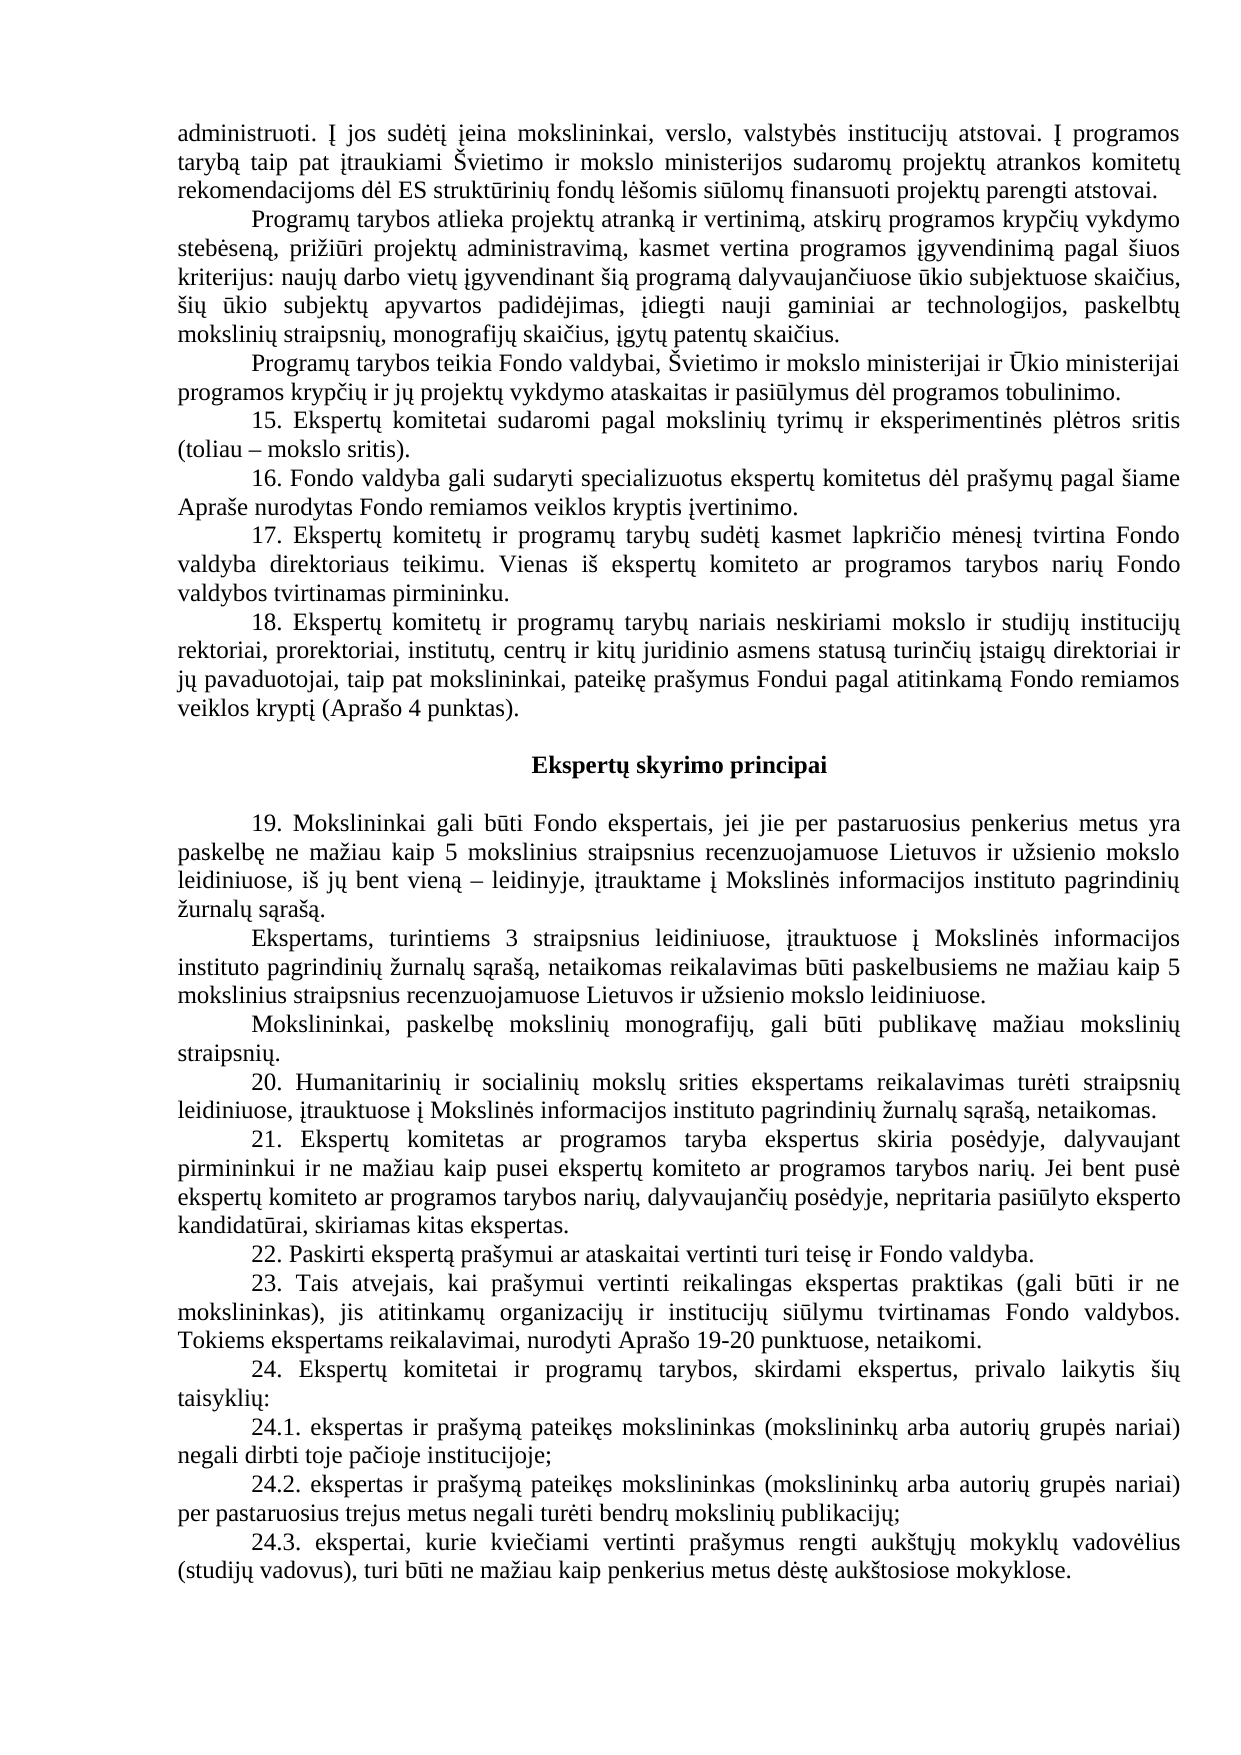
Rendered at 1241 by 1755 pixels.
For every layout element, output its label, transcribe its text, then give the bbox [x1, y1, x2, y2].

text Ekspertams, turintiems 3 straipsnius leidiniuose, įtrauktuose į Mokslinės informacijos instituto pagrindinių žurnalų sąrašą, netaikomas reikalavimas būti paskelbusiems ne mažiau kaip 5 mokslinius straipsnius recenzuojamuose Lietuvos ir užsienio mokslo leidiniuose. [177, 923, 1181, 1009]
text 23. Tais atvejais, kai prašymui vertinti reikalingas ekspertas praktikas (gali būti ir ne mokslininkas), jis atitinkamų organizacijų ir institucijų siūlymu tvirtinamas Fondo valdybos. Tokiems ekspertams reikalavimai, nurodyti Aprašo 19-20 punktuose, netaikomi. [177, 1268, 1181, 1354]
text Mokslininkai, paskelbę mokslinių monografijų, gali būti publikavę mažiau mokslinių straipsnių. [177, 1009, 1181, 1067]
text 24.2. ekspertas ir prašymą pateikęs mokslininkas (mokslininkų arba autorių grupės nariai) per pastaruosius trejus metus negali turėti bendrų mokslinių publikacijų; [177, 1469, 1181, 1527]
text 24.3. ekspertai, kurie kviečiami vertinti prašymus rengti aukštųjų mokyklų vadovėlius (studijų vadovus), turi būti ne mažiau kaip penkerius metus dėstę aukštosiose mokyklose. [177, 1527, 1181, 1584]
text 18. Ekspertų komitetų ir programų tarybų nariais neskiriami mokslo ir studijų institucijų rektoriai, prorektoriai, institutų, centrų ir kitų juridinio asmens statusą turinčių įstaigų direktoriai ir jų pavaduotojai, taip pat mokslininkai, pateikę prašymus Fondui pagal atitinkamą Fondo remiamos veiklos kryptį (Aprašo 4 punktas). [177, 607, 1181, 722]
text 15. Ekspertų komitetai sudaromi pagal mokslinių tyrimų ir eksperimentinės plėtros sritis (toliau – mokslo sritis). [177, 406, 1181, 463]
text Programų tarybos teikia Fondo valdybai, Švietimo ir mokslo ministerijai ir Ūkio ministerijai programos krypčių ir jų projektų vykdymo ataskaitas ir pasiūlymus dėl programos tobulinimo. [177, 348, 1181, 406]
text Programų tarybos atlieka projektų atranką ir vertinimą, atskirų programos krypčių vykdymo stebėseną, prižiūri projektų administravimą, kasmet vertina programos įgyvendinimą pagal šiuos kriterijus: naujų darbo vietų įgyvendinant šią programą dalyvaujančiuose ūkio subjektuose skaičius, šių ūkio subjektų apyvartos padidėjimas, įdiegti nauji gaminiai ar technologijos, paskelbtų mokslinių straipsnių, monografijų skaičius, įgytų patentų skaičius. [177, 204, 1181, 348]
text administruoti. Į jos sudėtį įeina mokslininkai, verslo, valstybės institucijų atstovai. Į programos tarybą taip pat įtraukiami Švietimo ir mokslo ministerijos sudaromų projektų atrankos komitetų rekomendacijoms dėl ES struktūrinių fondų lėšomis siūlomų finansuoti projektų parengti atstovai. [177, 118, 1181, 204]
text 22. Paskirti ekspertą prašymui ar ataskaitai vertinti turi teisę ir Fondo valdyba. [177, 1239, 1181, 1268]
text Ekspertų skyrimo principai [177, 751, 1181, 779]
text 16. Fondo valdyba gali sudaryti specializuotus ekspertų komitetus dėl prašymų pagal šiame Apraše nurodytas Fondo remiamos veiklos kryptis įvertinimo. [177, 463, 1181, 521]
text 17. Ekspertų komitetų ir programų tarybų sudėtį kasmet lapkričio mėnesį tvirtina Fondo valdyba direktoriaus teikimu. Vienas iš ekspertų komiteto ar programos tarybos narių Fondo valdybos tvirtinamas pirmininku. [177, 521, 1181, 607]
text 20. Humanitarinių ir socialinių mokslų srities ekspertams reikalavimas turėti straipsnių leidiniuose, įtrauktuose į Mokslinės informacijos instituto pagrindinių žurnalų sąrašą, netaikomas. [177, 1067, 1181, 1124]
text 24.1. ekspertas ir prašymą pateikęs mokslininkas (mokslininkų arba autorių grupės nariai) negali dirbti toje pačioje institucijoje; [177, 1412, 1181, 1469]
text 21. Ekspertų komitetas ar programos taryba ekspertus skiria posėdyje, dalyvaujant pirmininkui ir ne mažiau kaip pusei ekspertų komiteto ar programos tarybos narių. Jei bent pusė ekspertų komiteto ar programos tarybos narių, dalyvaujančių posėdyje, nepritaria pasiūlyto eksperto kandidatūrai, skiriamas kitas ekspertas. [177, 1124, 1181, 1239]
text 24. Ekspertų komitetai ir programų tarybos, skirdami ekspertus, privalo laikytis šių taisyklių: [177, 1354, 1181, 1412]
text 19. Mokslininkai gali būti Fondo ekspertais, jei jie per pastaruosius penkerius metus yra paskelbę ne mažiau kaip 5 mokslinius straipsnius recenzuojamuose Lietuvos ir užsienio mokslo leidiniuose, iš jų bent vieną – leidinyje, įtrauktame į Mokslinės informacijos instituto pagrindinių žurnalų sąrašą. [177, 808, 1181, 923]
